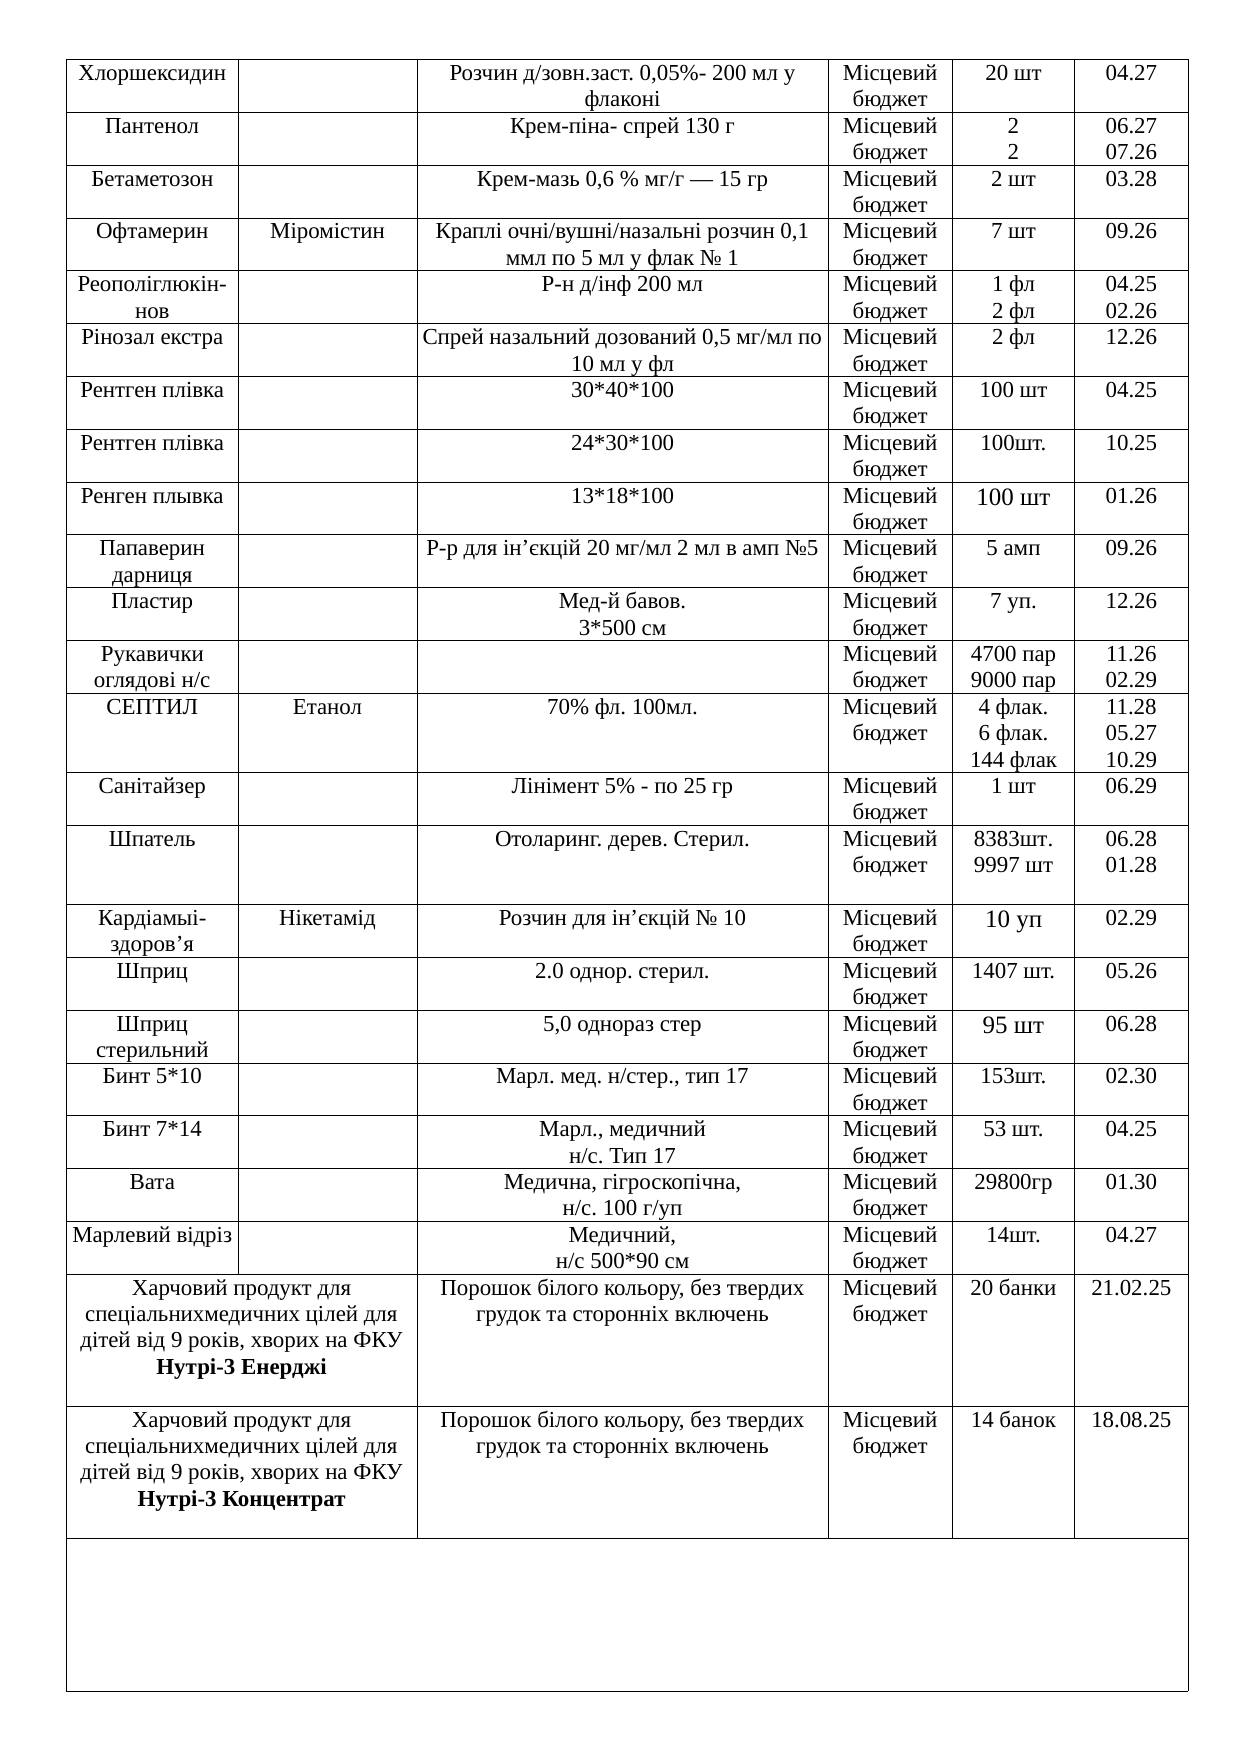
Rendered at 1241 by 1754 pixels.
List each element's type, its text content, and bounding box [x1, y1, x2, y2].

table_cell [239, 324, 417, 376]
table_cell Місцевий бюджет [829, 1275, 952, 1406]
table_cell 153шт. [953, 1064, 1074, 1115]
table_cell Місцевий бюджет [829, 958, 952, 1009]
table_cell [418, 641, 828, 693]
table_cell Р-н д/інф 200 мл [418, 271, 828, 323]
table_cell Місцевий бюджет [829, 1064, 952, 1115]
table_cell 5,0 однораз стер [418, 1011, 828, 1062]
table_cell Бинт 7*14 [67, 1116, 238, 1168]
table_cell 70% фл. 100мл. [418, 694, 828, 772]
table_cell 02.30 [1075, 1064, 1188, 1115]
table_cell Місцевий бюджет [829, 641, 952, 693]
table_cell Медична, гігроскопічна, н/с. 100 г/уп [418, 1169, 828, 1221]
table_cell 10 уп [953, 905, 1074, 957]
table_cell Бетаметозон [67, 166, 238, 217]
table_cell Місцевий бюджет [829, 60, 952, 112]
table_cell 8383шт. 9997 шт [953, 826, 1074, 904]
table_cell 12.26 [1075, 324, 1188, 376]
table_cell 06.29 [1075, 773, 1188, 825]
table_cell 14шт. [953, 1222, 1074, 1274]
table_cell 13*18*100 [418, 483, 828, 534]
table_cell Рінозал екстра [67, 324, 238, 376]
table_cell 06.28 01.28 [1075, 826, 1188, 904]
table_cell Нікетамід [239, 905, 417, 957]
table_cell Вата [67, 1169, 238, 1221]
table_cell Місцевий бюджет [829, 430, 952, 482]
table_cell [239, 535, 417, 587]
table_cell Отоларинг. дерев. Стерил. [418, 826, 828, 904]
table_cell Папаверин дарниця [67, 535, 238, 587]
table_cell Бинт 5*10 [67, 1064, 238, 1115]
table_cell 95 шт [953, 1011, 1074, 1062]
table_cell 06.28 [1075, 1011, 1188, 1062]
table_cell Шприц [67, 958, 238, 1009]
table_cell 11.28 05.27 10.29 [1075, 694, 1188, 772]
table_cell Шпатель [67, 826, 238, 904]
table_cell Пластир [67, 588, 238, 640]
table_cell Місцевий бюджет [829, 694, 952, 772]
table_cell Крем-піна- спрей 130 г [418, 113, 828, 165]
table_cell Місцевий бюджет [829, 588, 952, 640]
table_cell 21.02.25 [1075, 1275, 1188, 1406]
table_cell 01.30 [1075, 1169, 1188, 1221]
table_cell 30*40*100 [418, 377, 828, 429]
table_cell 7 уп. [953, 588, 1074, 640]
table_cell Ренген плывка [67, 483, 238, 534]
table_cell Рентген плівка [67, 430, 238, 482]
table_cell 5 амп [953, 535, 1074, 587]
table_cell Місцевий бюджет [829, 1169, 952, 1221]
table_cell [239, 166, 417, 217]
table_cell 12.26 [1075, 588, 1188, 640]
table_cell Санітайзер [67, 773, 238, 825]
table_cell [239, 113, 417, 165]
table_cell Марл. мед. н/стер., тип 17 [418, 1064, 828, 1115]
table_cell Рентген плівка [67, 377, 238, 429]
table_cell Кардіамыі-здоров’я [67, 905, 238, 957]
table_cell [239, 773, 417, 825]
table_cell [239, 958, 417, 1009]
table_cell 04.25 02.26 [1075, 271, 1188, 323]
table_cell 02.29 [1075, 905, 1188, 957]
table_cell 2 фл [953, 324, 1074, 376]
table_cell Місцевий бюджет [829, 773, 952, 825]
table_cell Реополіглюкін-нов [67, 271, 238, 323]
table_cell Мед-й бавов. 3*500 см [418, 588, 828, 640]
table_cell 04.27 [1075, 60, 1188, 112]
table_cell Порошок білого кольору, без твердих грудок та сторонніх включень [418, 1275, 828, 1406]
table_cell Міромістин [239, 219, 417, 270]
table_cell Місцевий бюджет [829, 535, 952, 587]
table_cell 7 шт [953, 219, 1074, 270]
table_cell Місцевий бюджет [829, 377, 952, 429]
table_cell [239, 1222, 417, 1274]
table_cell 100 шт [953, 483, 1074, 534]
table_cell 10.25 [1075, 430, 1188, 482]
table_cell Марлевий відріз [67, 1222, 238, 1274]
table_cell [67, 1539, 1188, 1691]
table_cell Р-р для ін’єкцій 20 мг/мл 2 мл в амп №5 [418, 535, 828, 587]
table_cell Спрей назальний дозований 0,5 мг/мл по 10 мл у фл [418, 324, 828, 376]
table_cell 18.08.25 [1075, 1407, 1188, 1537]
table_cell Місцевий бюджет [829, 324, 952, 376]
table_cell 2.0 однор. стерил. [418, 958, 828, 1009]
table_cell Харчовий продукт для спеціальнихмедичних цілей для дітей від 9 років, хворих на ФКУ Нутрі-3 Енерджі [67, 1275, 417, 1406]
table_cell [239, 588, 417, 640]
table_cell Етанол [239, 694, 417, 772]
table_cell 53 шт. [953, 1116, 1074, 1168]
table_cell [239, 430, 417, 482]
table_cell Місцевий бюджет [829, 483, 952, 534]
table_cell 20 шт [953, 60, 1074, 112]
table_cell 06.27 07.26 [1075, 113, 1188, 165]
table_cell СЕПТИЛ [67, 694, 238, 772]
table_cell Марл., медичний н/с. Тип 17 [418, 1116, 828, 1168]
table_cell Крем-мазь 0,6 % мг/г — 15 гр [418, 166, 828, 217]
table_cell Місцевий бюджет [829, 905, 952, 957]
table_cell Місцевий бюджет [829, 166, 952, 217]
table_cell 1 шт [953, 773, 1074, 825]
table_cell Пантенол [67, 113, 238, 165]
table_cell [239, 1011, 417, 1062]
table_cell Медичний, н/с 500*90 см [418, 1222, 828, 1274]
table_cell [239, 60, 417, 112]
table_cell 1 фл 2 фл [953, 271, 1074, 323]
table_cell Краплі очні/вушні/назальні розчин 0,1 ммл по 5 мл у флак № 1 [418, 219, 828, 270]
table_cell [239, 377, 417, 429]
table_cell Харчовий продукт для спеціальнихмедичних цілей для дітей від 9 років, хворих на ФКУ Нутрі-3 Концентрат [67, 1407, 417, 1537]
table_cell 100 шт [953, 377, 1074, 429]
table_cell [239, 641, 417, 693]
table_cell 20 банки [953, 1275, 1074, 1406]
table_cell [239, 483, 417, 534]
table_cell Лінімент 5% - по 25 гр [418, 773, 828, 825]
table_cell [239, 271, 417, 323]
table_cell Місцевий бюджет [829, 1011, 952, 1062]
table_cell 100шт. [953, 430, 1074, 482]
table_cell [239, 1116, 417, 1168]
table_cell 2 2 [953, 113, 1074, 165]
table_cell 04.25 [1075, 377, 1188, 429]
table_cell 04.27 [1075, 1222, 1188, 1274]
table_cell Хлоршексидин [67, 60, 238, 112]
table_cell 29800гр [953, 1169, 1074, 1221]
table_cell 09.26 [1075, 219, 1188, 270]
table_cell Місцевий бюджет [829, 271, 952, 323]
table_cell 4700 пар 9000 пар [953, 641, 1074, 693]
table_cell 05.26 [1075, 958, 1188, 1009]
table_cell Місцевий бюджет [829, 219, 952, 270]
table_cell Місцевий бюджет [829, 1407, 952, 1537]
table_cell [239, 1169, 417, 1221]
table_cell 24*30*100 [418, 430, 828, 482]
table_cell Місцевий бюджет [829, 1116, 952, 1168]
table_cell 4 флак. 6 флак. 144 флак [953, 694, 1074, 772]
table_cell Місцевий бюджет [829, 1222, 952, 1274]
table_cell 1407 шт. [953, 958, 1074, 1009]
table_cell 09.26 [1075, 535, 1188, 587]
table_cell 11.26 02.29 [1075, 641, 1188, 693]
table_cell 03.28 [1075, 166, 1188, 217]
table_cell 14 банок [953, 1407, 1074, 1537]
table_cell Порошок білого кольору, без твердих грудок та сторонніх включень [418, 1407, 828, 1537]
table_cell Розчин д/зовн.заст. 0,05%- 200 мл у флаконі [418, 60, 828, 112]
table_cell 2 шт [953, 166, 1074, 217]
table_cell Офтамерин [67, 219, 238, 270]
table_cell [239, 1064, 417, 1115]
table_cell Місцевий бюджет [829, 826, 952, 904]
table_cell Рукавички оглядові н/с [67, 641, 238, 693]
table_cell Шприц стерильний [67, 1011, 238, 1062]
table_cell 01.26 [1075, 483, 1188, 534]
table_cell 04.25 [1075, 1116, 1188, 1168]
table_cell Розчин для ін’єкцій № 10 [418, 905, 828, 957]
table_cell [239, 826, 417, 904]
table_cell Місцевий бюджет [829, 113, 952, 165]
